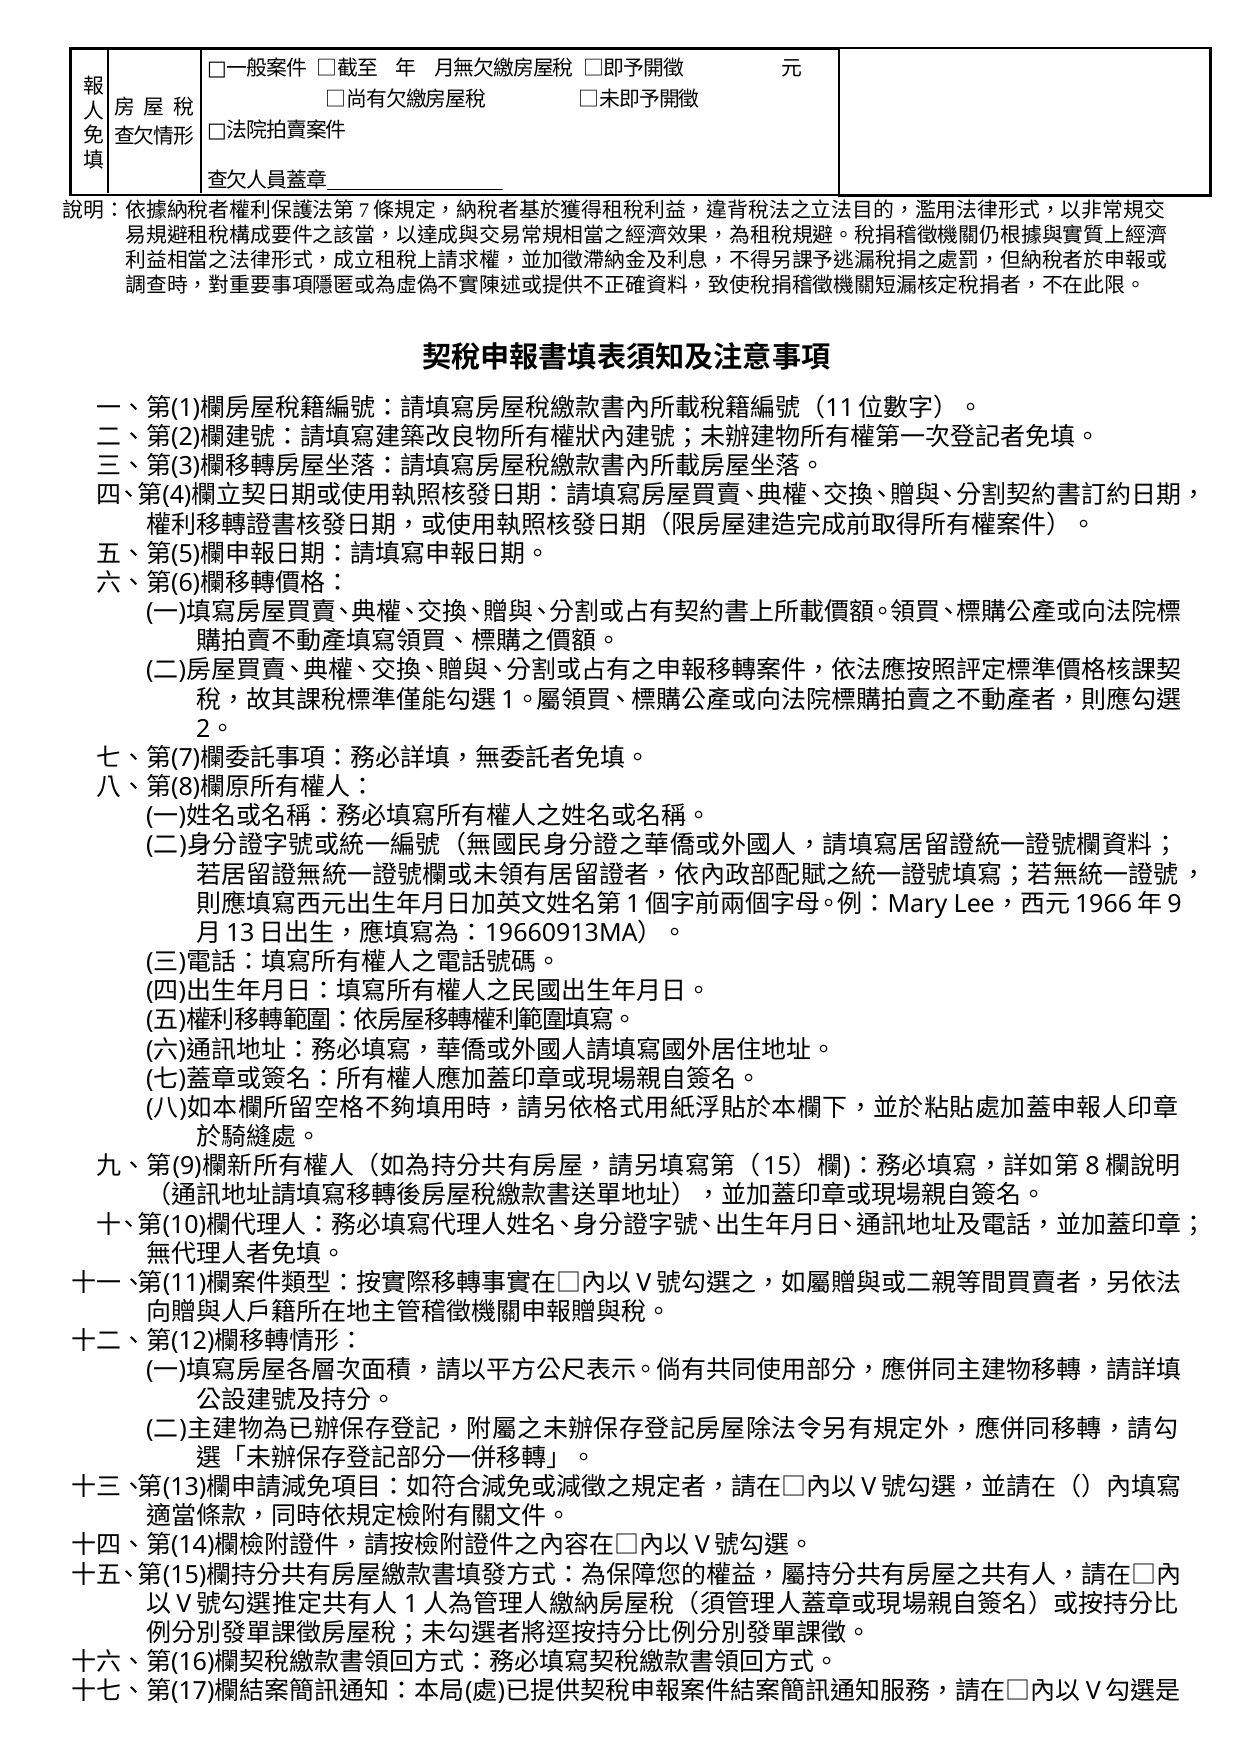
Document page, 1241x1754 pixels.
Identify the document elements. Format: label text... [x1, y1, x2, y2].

text (三)電話：填寫所有權人之電話號碼。 [146, 947, 1181, 976]
text 說明：依據納稅者權利保護法第7條規定，納稅者基於獲得租稅利益，違背稅法之立法目的，濫用法律形式，以非常規交 [63, 197, 1181, 222]
text (一)姓名或名稱：務必填寫所有權人之姓名或名稱。 [146, 801, 1181, 831]
text 易規避租稅構成要件之該當，以達成與交易常規相當之經濟效果，為租稅規避。稅捐稽徵機關仍根據與實質上經濟 [125, 222, 1181, 247]
text 利益相當之法律形式，成立租稅上請求權，並加徵滯納金及利息，不得另課予逃漏稅捐之處罰，但納稅者於申報或 [125, 247, 1181, 272]
text 六、第(6)欄移轉價格： [96, 568, 1181, 597]
text (二)身分證字號或統一編號（無國民身分證之華僑或外國人，請填寫居留證統一證號欄資料；若居留證無統一證號欄或未領有居留證者，依內政部配賦之統一證號填寫；若無統一證號，則應填寫西元出生年月日加英文姓名第1個字前兩個字母。例：Mary Lee，西元1966年9月13日出生，應填寫為：19660913MA）。 [146, 831, 1181, 947]
text 十四、第(14)欄檢附證件，請按檢附證件之內容在□內以V號勾選。 [71, 1531, 1181, 1560]
text 十一、第(11)欄案件類型：按實際移轉事實在□內以V號勾選之，如屬贈與或二親等間買賣者，另依法向贈與人戶籍所在地主管稽徵機關申報贈與稅。 [71, 1268, 1181, 1326]
text 七、第(7)欄委託事項：務必詳填，無委託者免填。 [96, 743, 1181, 772]
text (一)填寫房屋買賣、典權、交換、贈與、分割或占有契約書上所載價額。領買、標購公產或向法院標購拍賣不動產填寫領買、標購之價額。 [146, 597, 1181, 656]
text 調查時，對重要事項隱匿或為虛偽不實陳述或提供不正確資料，致使稅捐稽徵機關短漏核定稅捐者，不在此限。 [125, 272, 1181, 297]
text 十三、第(13)欄申請減免項目：如符合減免或減徵之規定者，請在□內以V號勾選，並請在（）內填寫適當條款，同時依規定檢附有關文件。 [71, 1472, 1181, 1531]
text (五)權利移轉範圍：依房屋移轉權利範圍填寫。 [146, 1006, 1181, 1035]
text (二)房屋買賣、典權、交換、贈與、分割或占有之申報移轉案件，依法應按照評定標準價格核課契稅，故其課稅標準僅能勾選1。屬領買、標購公產或向法院標購拍賣之不動產者，則應勾選2。 [146, 656, 1181, 743]
text (八)如本欄所留空格不夠填用時，請另依格式用紙浮貼於本欄下，並於粘貼處加蓋申報人印章於騎縫處。 [146, 1093, 1181, 1151]
table_cell [840, 49, 1209, 194]
text 十二、第(12)欄移轉情形： [71, 1326, 1181, 1356]
text 契稅申報書填表須知及注意事項 [71, 341, 1181, 374]
table_cell □一般案件 □截至 年 月無欠繳房屋稅 □即予開徵 元 □尚有欠繳房屋稅 □未即予開徵 □法院拍賣案件 查欠人員蓋章 [201, 50, 838, 194]
text (六)通訊地址：務必填寫，華僑或外國人請填寫國外居住地址。 [146, 1035, 1181, 1064]
text 九、第(9)欄新所有權人（如為持分共有房屋，請另填寫第（15）欄)：務必填寫，詳如第8欄說明（通訊地址請填寫移轉後房屋稅繳款書送單地址），並加蓋印章或現場親自簽名。 [96, 1151, 1181, 1210]
text (一)填寫房屋各層次面積，請以平方公尺表示。倘有共同使用部分，應併同主建物移轉，請詳填公設建號及持分。 [146, 1356, 1181, 1414]
text 十五、第(15)欄持分共有房屋繳款書填發方式：為保障您的權益，屬持分共有房屋之共有人，請在□內以V號勾選推定共有人1人為管理人繳納房屋稅（須管理人蓋章或現場親自簽名）或按持分比例分別發單課徵房屋稅；未勾選者將逕按持分比例分別發單課徵。 [71, 1560, 1181, 1647]
text 二、第(2)欄建號：請填寫建築改良物所有權狀內建號；未辦建物所有權第一次登記者免填。 [96, 422, 1181, 451]
text (七)蓋章或簽名：所有權人應加蓋印章或現場親自簽名。 [146, 1064, 1181, 1093]
text 一、第(1)欄房屋稅籍編號：請填寫房屋稅繳款書內所載稅籍編號（11位數字）。 [96, 393, 1181, 422]
text 五、第(5)欄申報日期：請填寫申報日期。 [96, 539, 1181, 568]
table_cell 報人免填 [72, 50, 108, 194]
text (四)出生年月日：填寫所有權人之民國出生年月日。 [146, 976, 1181, 1006]
text 十六、第(16)欄契稅繳款書領回方式：務必填寫契稅繳款書領回方式。 [71, 1647, 1181, 1676]
text 四、第(4)欄立契日期或使用執照核發日期：請填寫房屋買賣、典權、交換、贈與、分割契約書訂約日期，權利移轉證書核發日期，或使用執照核發日期（限房屋建造完成前取得所有權案件）。 [96, 481, 1181, 539]
text 十七、第(17)欄結案簡訊通知：本局(處)已提供契稅申報案件結案簡訊通知服務，請在□內以V勾選是 [71, 1676, 1181, 1706]
table_cell 房屋稅 查欠情形 [108, 50, 201, 194]
text 三、第(3)欄移轉房屋坐落：請填寫房屋稅繳款書內所載房屋坐落。 [96, 451, 1181, 481]
text 十、第(10)欄代理人：務必填寫代理人姓名、身分證字號、出生年月日、通訊地址及電話，並加蓋印章；無代理人者免填。 [96, 1210, 1181, 1268]
text 八、第(8)欄原所有權人： [96, 772, 1181, 801]
text (二)主建物為已辦保存登記，附屬之未辦保存登記房屋除法令另有規定外，應併同移轉，請勾選「未辦保存登記部分一併移轉」。 [146, 1414, 1181, 1472]
